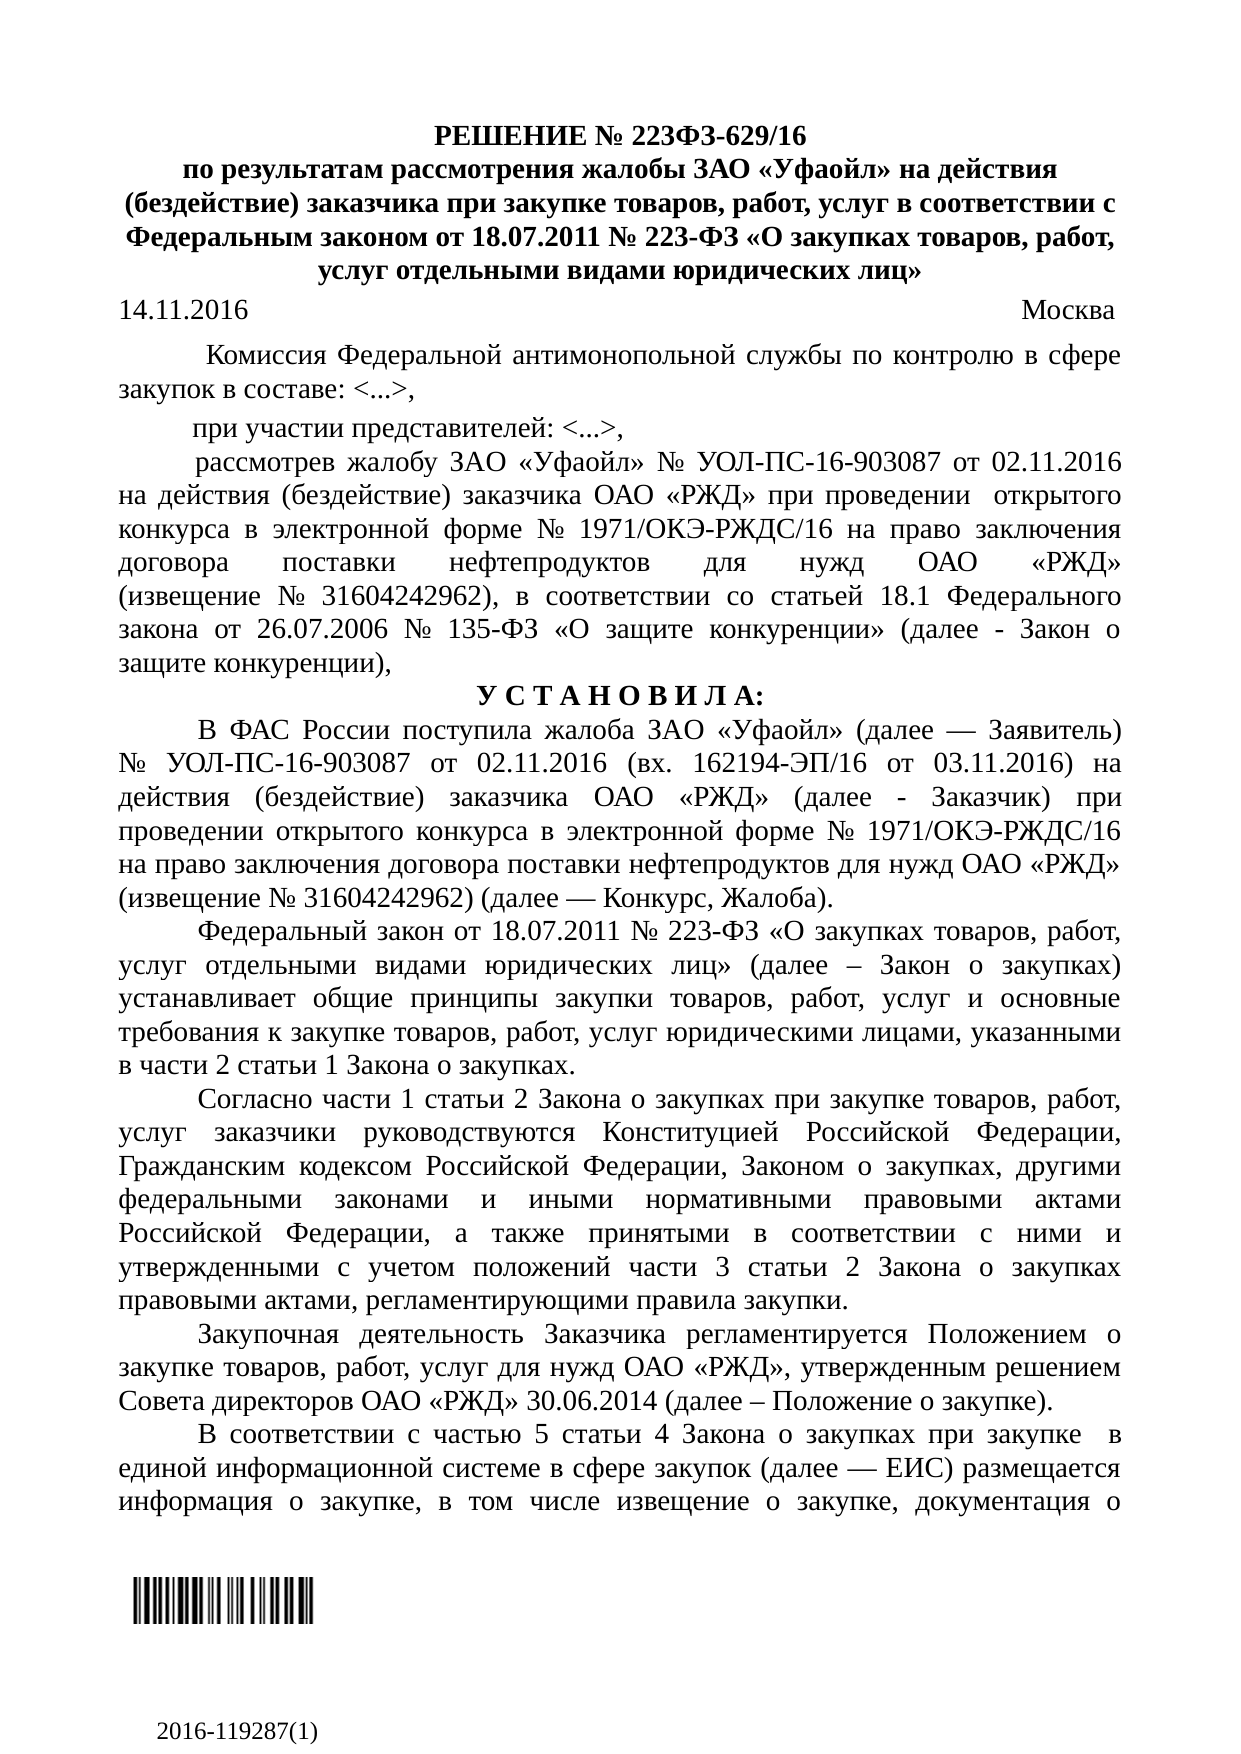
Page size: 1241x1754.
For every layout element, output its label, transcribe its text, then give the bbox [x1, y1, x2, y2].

picture [118, 1577, 331, 1624]
text Федеральный закон от 18.07.2011 № 223-ФЗ «О закупках товаров, работ, услуг отдельными видами юридических лиц» (далее – Закон о закупках) устанавливает общие принципы закупки товаров, работ, услуг и основные требования к закупке товаров, работ, услуг юридическими лицами, указанными в части 2 статьи 1 Закона о закупках. [118, 913, 1122, 1081]
text У С Т А Н О В И Л А: [118, 678, 1122, 712]
text рассмотрев жалобу ЗАО «Уфаойл» № УОЛ-ПС-16-903087 от 02.11.2016 на действия (бездействие) заказчика ОАО «РЖД» при проведении открытого конкурса в электронной форме № 1971/ОКЭ-РЖДС/16 на право заключения договора поставки нефтепродуктов для нужд ОАО «РЖД» (извещение № 31604242962), в соответствии со статьей 18.1 Федерального закона от 26.07.2006 № 135-ФЗ «О защите конкуренции» (далее - Закон о защите конкуренции), [118, 444, 1122, 678]
text Согласно части 1 статьи 2 Закона о закупках при закупке товаров, работ, услуг заказчики руководствуются Конституцией Российской Федерации, Гражданским кодексом Российской Федерации, Законом о закупках, другими федеральными законами и иными нормативными правовыми актами Российской Федерации, а также принятыми в соответствии с ними и утвержденными с учетом положений части 3 статьи 2 Закона о закупках правовыми актами, регламентирующими правила закупки. [118, 1081, 1122, 1316]
text 14.11.2016 Москва [118, 292, 1122, 325]
text РЕШЕНИЕ № 223ФЗ-629/16 [118, 118, 1122, 152]
text Комиссия Федеральной антимонопольной службы по контролю в сфере закупок в составе: <...>, [118, 337, 1122, 404]
text В соответствии с частью 5 статьи 4 Закона о закупках при закупке в единой информационной системе в сфере закупок (далее — ЕИС) размещается информация о закупке, в том числе извещение о закупке, документация о [118, 1416, 1122, 1517]
text по результатам рассмотрения жалобы ЗАО «Уфаойл» на действия (бездействие) заказчика при закупке товаров, работ, услуг в соответствии с Федеральным законом от 18.07.2011 № 223-ФЗ «О закупках товаров, работ, услуг отдельными видами юридических лиц» [118, 152, 1122, 286]
text В ФАС России поступила жалоба ЗАО «Уфаойл» (далее — Заявитель) № УОЛ-ПС-16-903087 от 02.11.2016 (вх. 162194-ЭП/16 от 03.11.2016) на действия (бездействие) заказчика ОАО «РЖД» (далее - Заказчик) при проведении открытого конкурса в электронной форме № 1971/ОКЭ-РЖДС/16 на право заключения договора поставки нефтепродуктов для нужд ОАО «РЖД» (извещение № 31604242962) (далее — Конкурс, Жалоба). [118, 712, 1122, 913]
text при участии представителей: <...>, [118, 410, 1122, 444]
text Закупочная деятельность Заказчика регламентируется Положением о закупке товаров, работ, услуг для нужд ОАО «РЖД», утвержденным решением Совета директоров ОАО «РЖД» 30.06.2014 (далее – Положение о закупке). [118, 1316, 1122, 1416]
